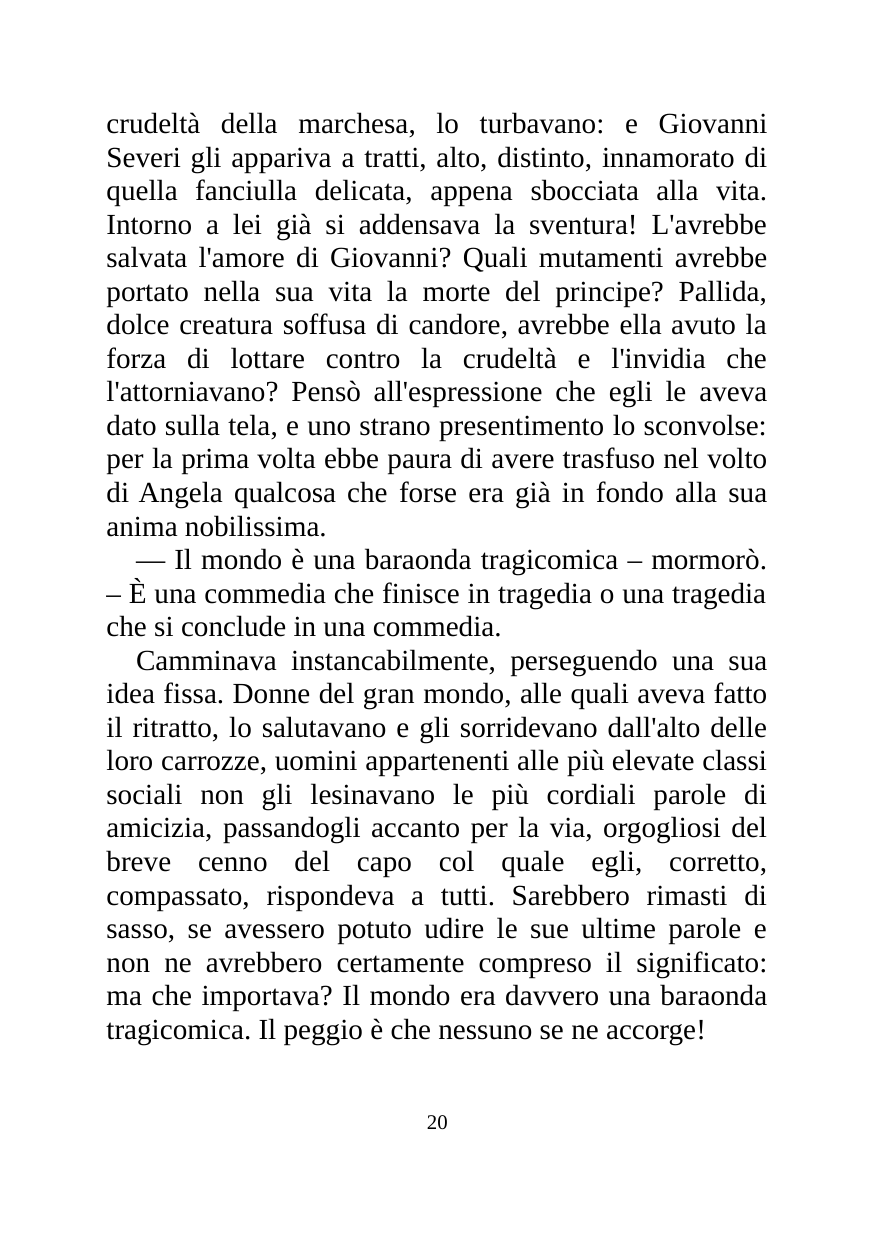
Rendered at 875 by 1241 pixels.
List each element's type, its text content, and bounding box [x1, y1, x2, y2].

text — Il mondo è una baraonda tragicomica – mormorò. – È una commedia che finisce in tragedia o una tragedia che si conclude in una commedia. [106, 542, 768, 643]
text Camminava instancabilmente, perseguendo una sua idea fissa. Donne del gran mondo, alle quali aveva fatto il ritratto, lo salutavano e gli sorridevano dall'alto delle loro carrozze, uomini appartenenti alle più elevate classi sociali non gli lesinavano le più cordiali parole di amicizia, passandogli accanto per la via, orgogliosi del breve cenno del capo col quale egli, corretto, compassato, rispondeva a tutti. Sarebbero rimasti di sasso, se avessero potuto udire le sue ultime parole e non ne avrebbero certamente compreso il significato: ma che importava? Il mondo era davvero una baraonda tragicomica. Il peggio è che nessuno se ne accorge! [106, 643, 768, 1045]
text crudeltà della marchesa, lo turbavano: e Giovanni Severi gli appariva a tratti, alto, distinto, innamorato di quella fanciulla delicata, appena sbocciata alla vita. Intorno a lei già si addensava la sventura! L'avrebbe salvata l'amore di Giovanni? Quali mutamenti avrebbe portato nella sua vita la morte del principe? Pallida, dolce creatura soffusa di candore, avrebbe ella avuto la forza di lottare contro la crudeltà e l'invidia che l'attorniavano? Pensò all'espressione che egli le aveva dato sulla tela, e uno strano presentimento lo sconvolse: per la prima volta ebbe paura di avere trasfuso nel volto di Angela qualcosa che forse era già in fondo alla sua anima nobilissima. [106, 106, 768, 542]
